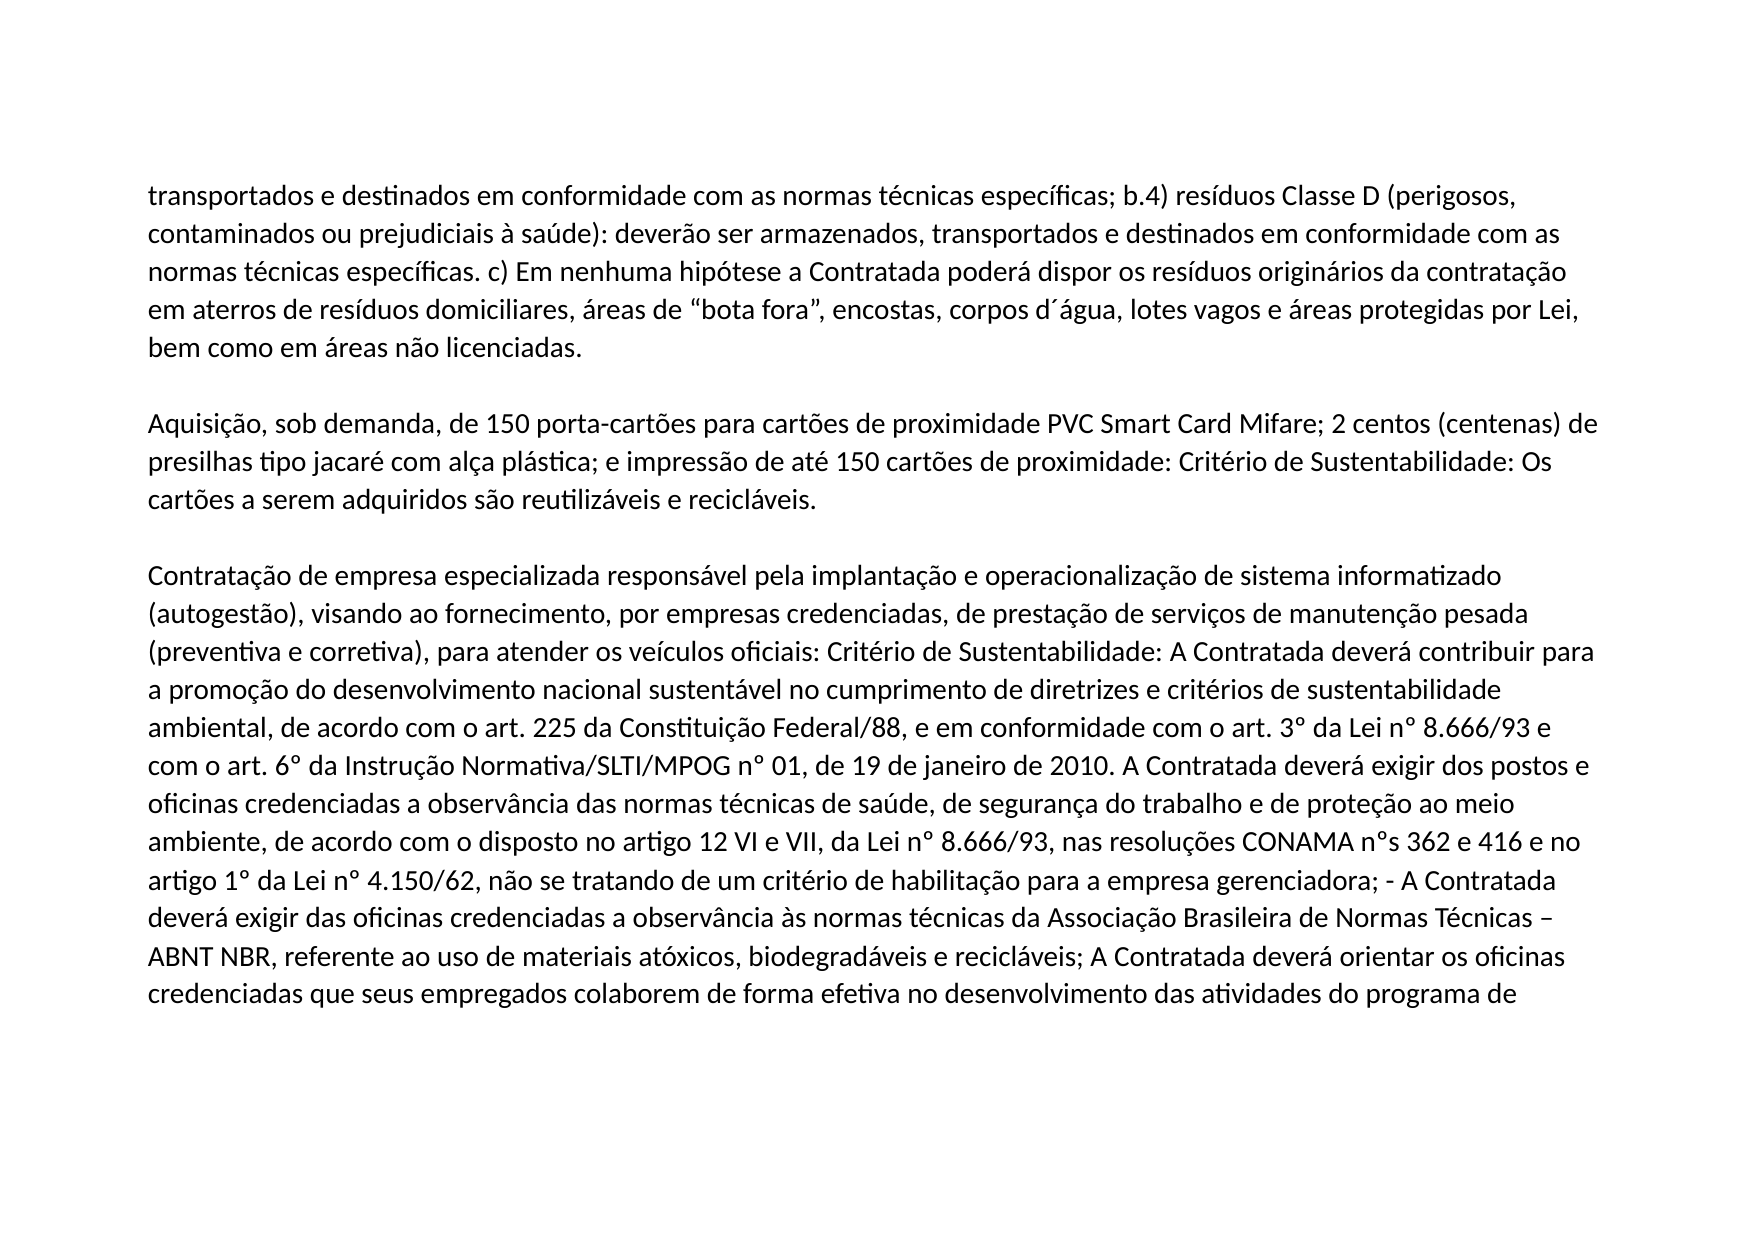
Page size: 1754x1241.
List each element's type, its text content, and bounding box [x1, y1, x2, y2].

text transportados e destinados em conformidade com as normas técnicas específicas; b.4) resíduos Classe D (perigosos, contaminados ou prejudiciais à saúde): deverão ser armazenados, transportados e destinados em conformidade com as normas técnicas específicas. c) Em nenhuma hipótese a Contratada poderá dispor os resíduos originários da contratação em aterros de resíduos domiciliares, áreas de “bota fora”, encostas, corpos d´água, lotes vagos e áreas protegidas por Lei, bem como em áreas não licenciadas. [148, 177, 1606, 365]
text Contratação de empresa especializada responsável pela implantação e operacionalização de sistema informatizado (autogestão), visando ao fornecimento, por empresas credenciadas, de prestação de serviços de manutenção pesada (preventiva e corretiva), para atender os veículos oficiais: Critério de Sustentabilidade: A Contratada deverá contribuir para a promoção do desenvolvimento nacional sustentável no cumprimento de diretrizes e critérios de sustentabilidade ambiental, de acordo com o art. 225 da Constituição Federal/88, e em conformidade com o art. 3º da Lei nº 8.666/93 e com o art. 6º da Instrução Normativa/SLTI/MPOG nº 01, de 19 de janeiro de 2010. A Contratada deverá exigir dos postos e oficinas credenciadas a observância das normas técnicas de saúde, de segurança do trabalho e de proteção ao meio ambiente, de acordo com o disposto no artigo 12 VI e VII, da Lei nº 8.666/93, nas resoluções CONAMA nºs 362 e 416 e no artigo 1º da Lei nº 4.150/62, não se tratando de um critério de habilitação para a empresa gerenciadora; - A Contratada deverá exigir das oficinas credenciadas a observância às normas técnicas da Associação Brasileira de Normas Técnicas – ABNT NBR, referente ao uso de materiais atóxicos, biodegradáveis e recicláveis; A Contratada deverá orientar os oficinas credenciadas que seus empregados colaborem de forma efetiva no desenvolvimento das atividades do programa de [148, 557, 1606, 1011]
text Aquisição, sob demanda, de 150 porta-cartões para cartões de proximidade PVC Smart Card Mifare; 2 centos (centenas) de presilhas tipo jacaré com alça plástica; e impressão de até 150 cartões de proximidade: Critério de Sustentabilidade: Os cartões a serem adquiridos são reutilizáveis e recicláveis. [148, 405, 1606, 517]
